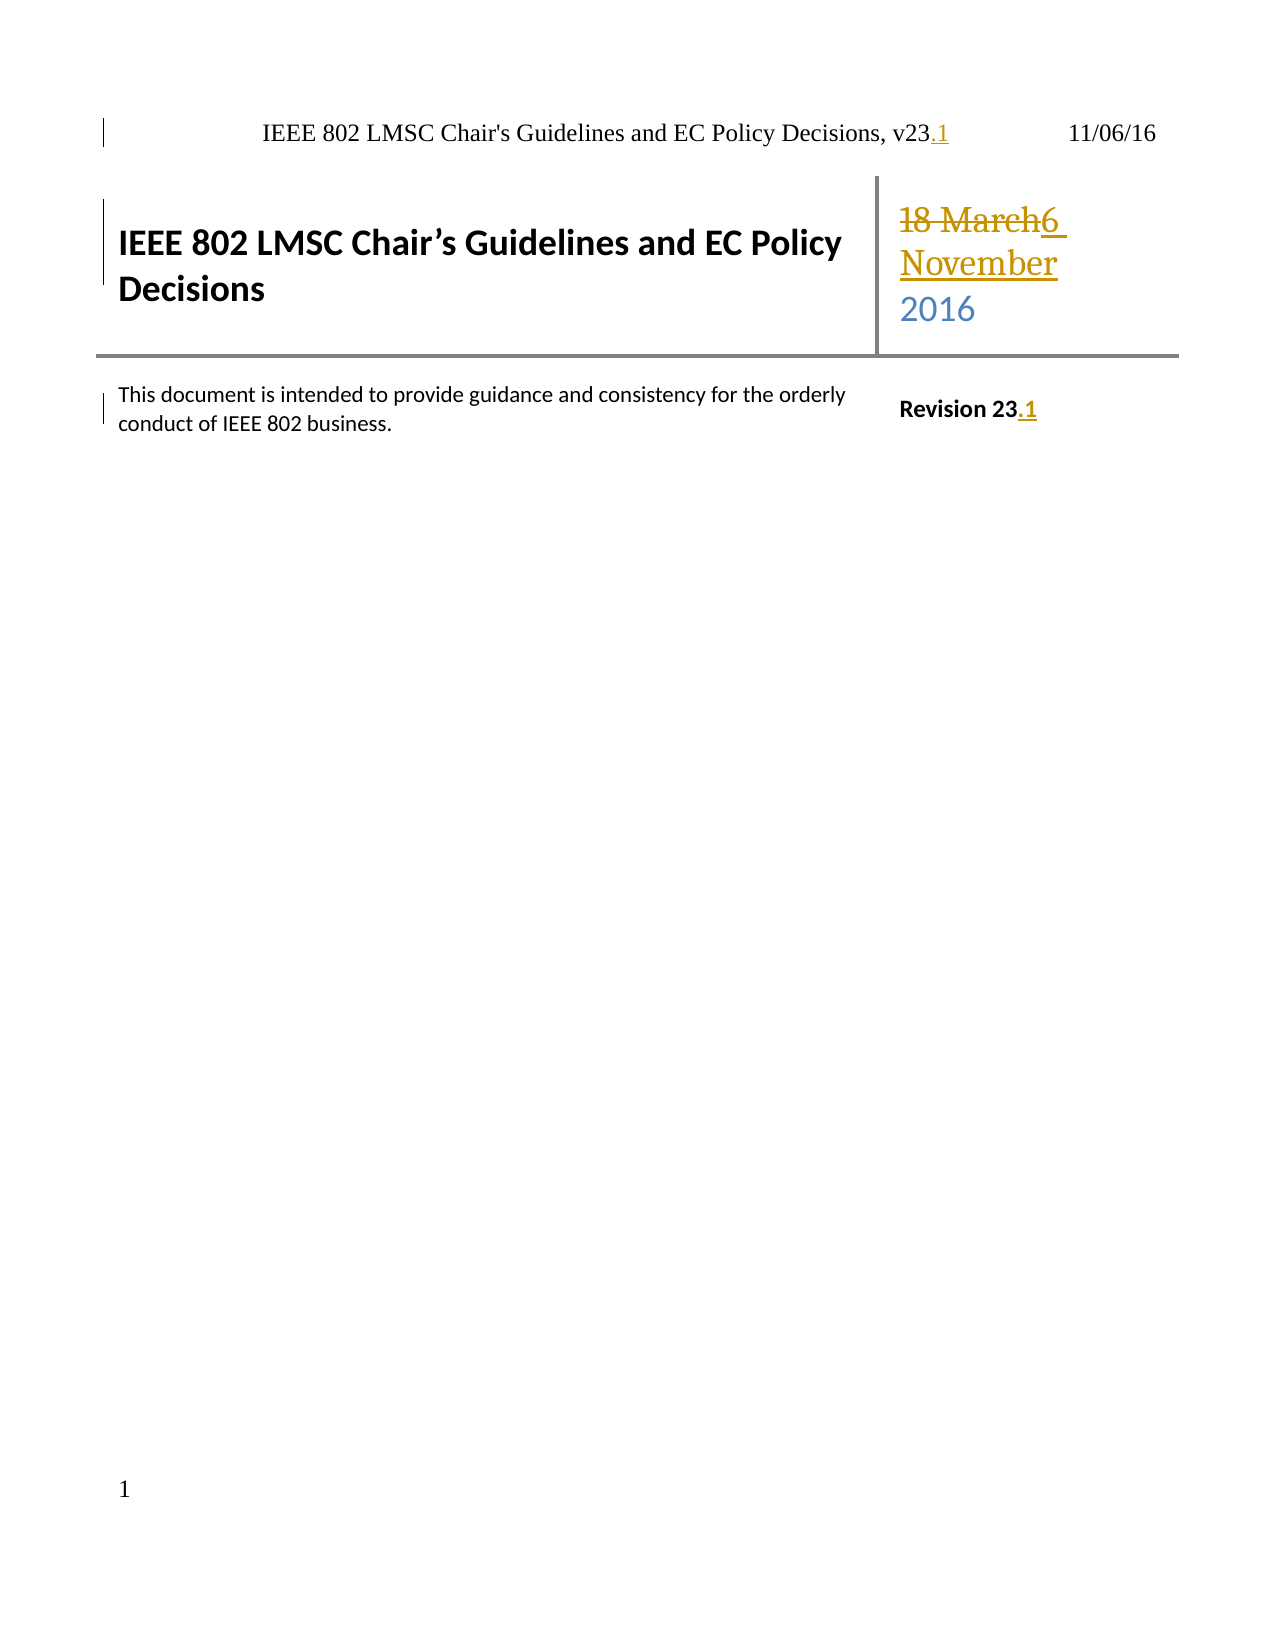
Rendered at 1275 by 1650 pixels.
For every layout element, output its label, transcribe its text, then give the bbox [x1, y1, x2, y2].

table_header 6 November 2016 [879, 176, 1179, 353]
table_header IEEE 802 LMSC Chair’s Guidelines and EC Policy Decisions [96, 176, 875, 353]
table_cell Revision 23.1 [877, 358, 1179, 459]
table_cell This document is intended to provide guidance and consistency for the orderly conduct of IEEE 802 business. [96, 358, 877, 459]
